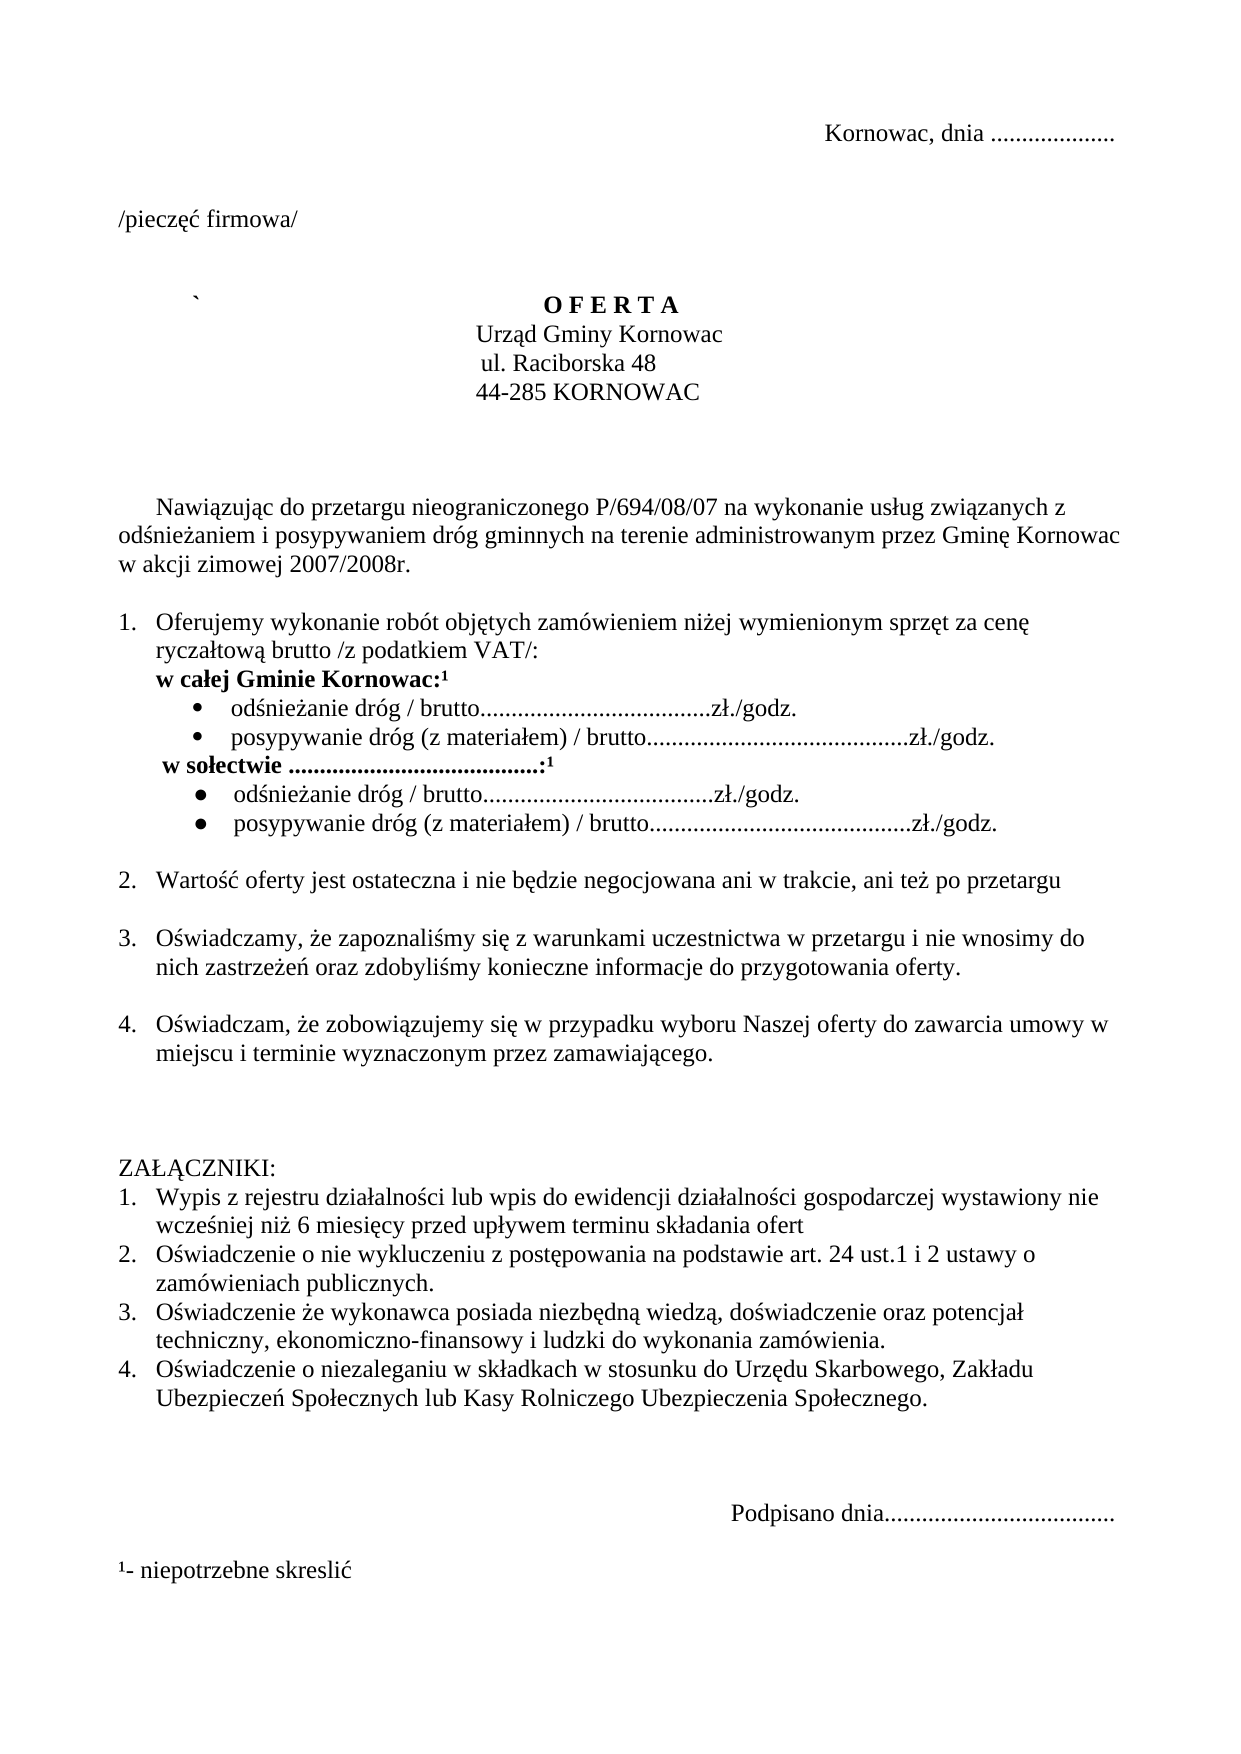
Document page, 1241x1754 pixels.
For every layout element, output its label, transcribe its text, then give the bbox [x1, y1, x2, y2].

list Oświadczamy, że zapoznaliśmy się z warunkami uczestnictwa w przetargu i nie wnosimy do nich zastrzeżeń oraz zdobyliśmy konieczne informacje do przygotowania oferty. [118, 923, 1122, 981]
text ¹- niepotrzebne skreslić [118, 1556, 1122, 1584]
text ● posypywanie dróg (z materiałem) / brutto..........................................zł./godz. [118, 808, 1122, 837]
text Urząd Gminy Kornowac [339, 319, 1122, 348]
text ZAŁĄCZNIKI: [118, 1153, 1122, 1182]
list Oświadczenie o niezaleganiu w składkach w stosunku do Urzędu Skarbowego, Zakładu Ubezpieczeń Społecznych lub Kasy Rolniczego Ubezpieczenia Społecznego. [118, 1354, 1122, 1412]
list Oświadczenie że wykonawca posiada niezbędną wiedzą, doświadczenie oraz potencjał techniczny, ekonomiczno-finansowy i ludzki do wykonania zamówienia. [118, 1297, 1122, 1354]
text 44-285 KORNOWAC [413, 377, 1122, 406]
text ● odśnieżanie dróg / brutto.....................................zł./godz. [118, 779, 1122, 808]
list Oświadczenie o nie wykluczeniu z postępowania na podstawie art. 24 ust.1 i 2 ustawy o zamówieniach publicznych. [118, 1239, 1122, 1297]
text ` O F E R T A [118, 291, 1122, 319]
text ul. Raciborska 48 [118, 348, 1122, 377]
text Nawiązując do przetargu nieograniczonego P/694/08/07 na wykonanie usług związanych z odśnieżaniem i posypywaniem dróg gminnych na terenie administrowanym przez Gminę Kornowac w akcji zimowej 2007/2008r. [118, 492, 1122, 578]
list odśnieżanie dróg / brutto.....................................zł./godz. [193, 693, 1122, 722]
list Oświadczam, że zobowiązujemy się w przypadku wyboru Naszej oferty do zawarcia umowy w miejscu i terminie wyznaczonym przez zamawiającego. [118, 1009, 1122, 1067]
text w sołectwie ........................................:¹ [118, 751, 1122, 779]
list posypywanie dróg (z materiałem) / brutto..........................................zł./godz. [193, 722, 1122, 751]
list Oferujemy wykonanie robót objętych zamówieniem niżej wymienionym sprzęt za cenę ryczałtową brutto /z podatkiem VAT/: [118, 607, 1122, 664]
list Wypis z rejestru działalności lub wpis do ewidencji działalności gospodarczej wystawiony nie wcześniej niż 6 miesięcy przed upływem terminu składania ofert [118, 1182, 1122, 1239]
list Wartość oferty jest ostateczna i nie będzie negocjowana ani w trakcie, ani też po przetargu [118, 866, 1122, 894]
text /pieczęć firmowa/ [118, 204, 1122, 233]
text Kornowac, dnia .................... [118, 118, 1122, 147]
text Podpisano dnia..................................... [118, 1498, 1122, 1527]
list w całej Gminie Kornowac:¹ [118, 664, 1122, 693]
